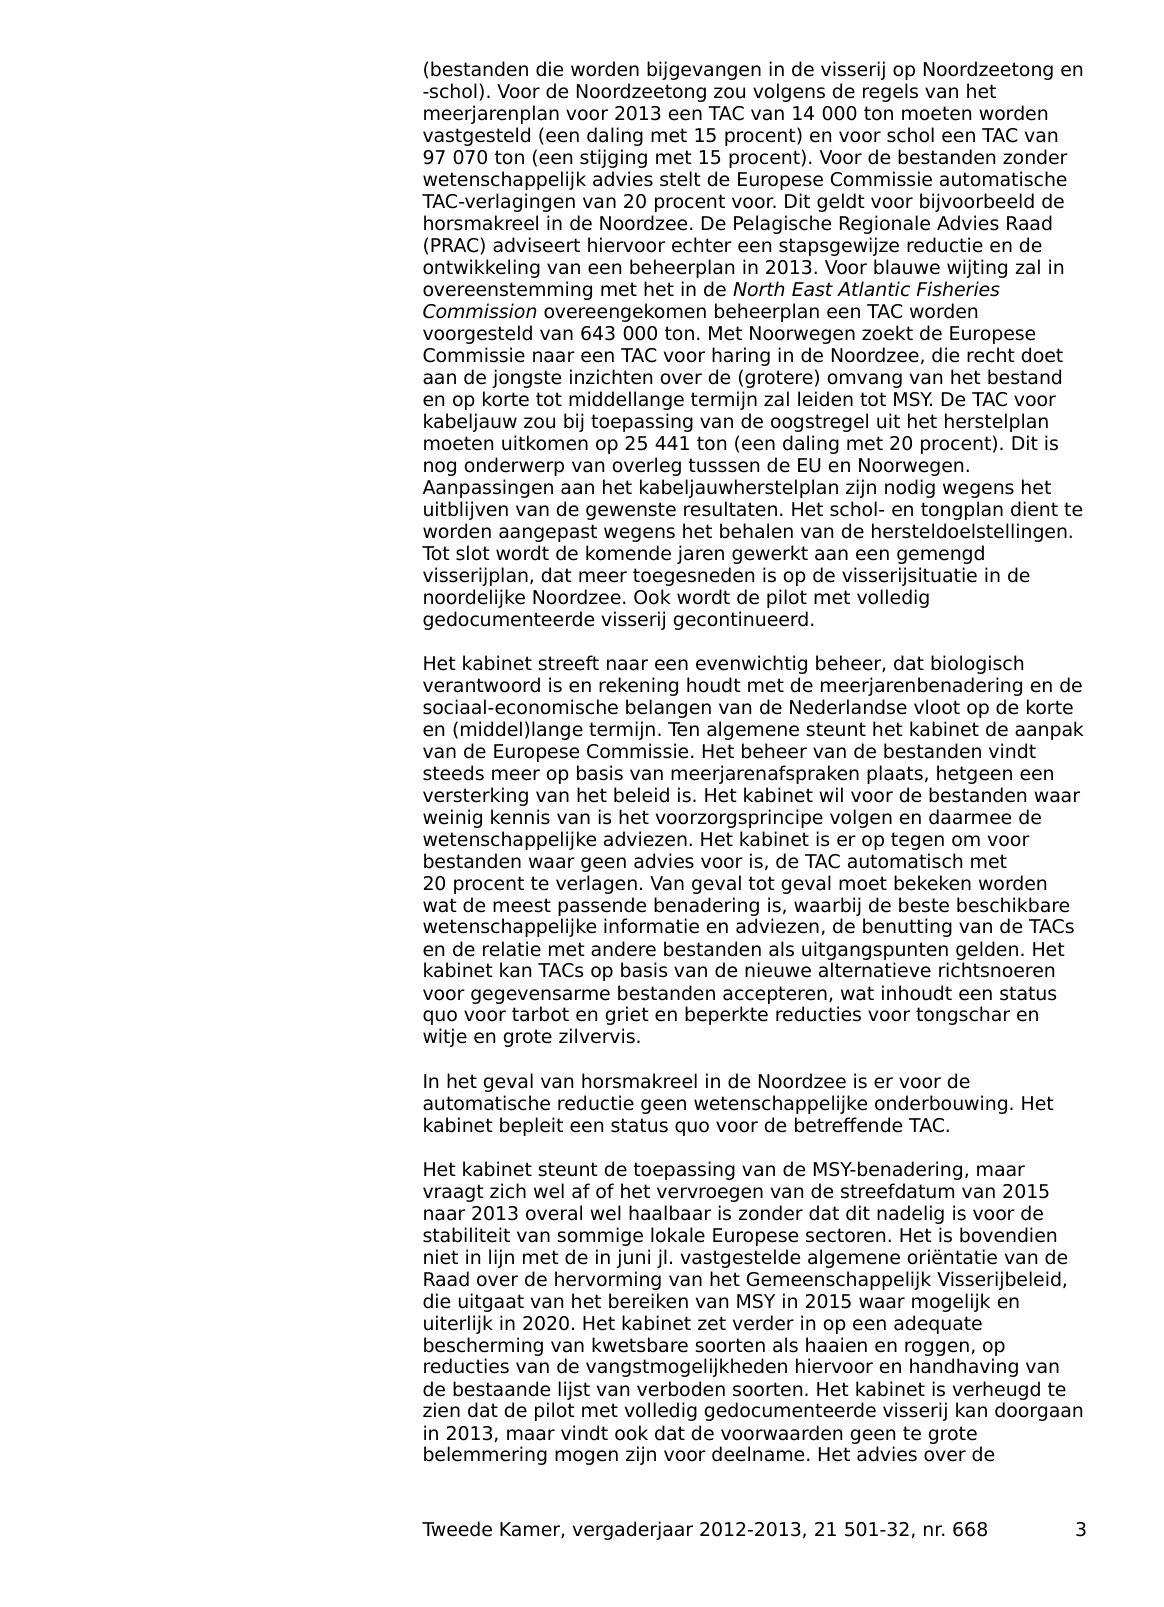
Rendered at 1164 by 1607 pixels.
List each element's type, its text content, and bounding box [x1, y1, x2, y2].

text Het kabinet streeft naar een evenwichtig beheer, dat biologisch verantwoord is en rekening houdt met de meerjarenbenadering en de sociaal-economische belangen van de Nederlandse vloot op de korte en (middel)lange termijn. Ten algemene steunt het kabinet de aanpak van de Europese Commissie. Het beheer van de bestanden vindt steeds meer op basis van meerjarenafspraken plaats, hetgeen een versterking van het beleid is. Het kabinet wil voor de bestanden waar weinig kennis van is het voorzorgsprincipe volgen en daarmee de wetenschappelijke adviezen. Het kabinet is er op tegen om voor bestanden waar geen advies voor is, de TAC automatisch met 20 procent te verlagen. Van geval tot geval moet bekeken worden wat de meest passende benadering is, waarbij de beste beschikbare wetenschappelijke informatie en adviezen, de benutting van de TACs en de relatie met andere bestanden als uitgangspunten gelden. Het kabinet kan TACs op basis van de nieuwe alternatieve richtsnoeren voor gegevensarme bestanden accepteren, wat inhoudt een status quo voor tarbot en griet en beperkte reducties voor tongschar en witje en grote zilvervis. [422, 653, 1087, 1048]
text (bestanden die worden bijgevangen in de visserij op Noordzeetong en -schol). Voor de Noordzeetong zou volgens de regels van het meerjarenplan voor 2013 een TAC van 14 000 ton moeten worden vastgesteld (een daling met 15 procent) en voor schol een TAC van 97 070 ton (een stijging met 15 procent). Voor de bestanden zonder wetenschappelijk advies stelt de Europese Commissie automatische TAC-verlagingen van 20 procent voor. Dit geldt voor bijvoorbeeld de horsmakreel in de Noordzee. De Pelagische Regionale Advies Raad (PRAC) adviseert hiervoor echter een stapsgewijze reductie en de ontwikkeling van een beheerplan in 2013. Voor blauwe wijting zal in overeenstemming met het in de North East Atlantic Fisheries Commission overeengekomen beheerplan een TAC worden voorgesteld van 643 000 ton. Met Noorwegen zoekt de Europese Commissie naar een TAC voor haring in de Noordzee, die recht doet aan de jongste inzichten over de (grotere) omvang van het bestand en op korte tot middellange termijn zal leiden tot MSY. De TAC voor kabeljauw zou bij toepassing van de oogstregel uit het herstelplan moeten uitkomen op 25 441 ton (een daling met 20 procent). Dit is nog onderwerp van overleg tusssen de EU en Noorwegen. Aanpassingen aan het kabeljauwherstelplan zijn nodig wegens het uitblijven van de gewenste resultaten. Het schol- en tongplan dient te worden aangepast wegens het behalen van de hersteldoelstellingen. Tot slot wordt de komende jaren gewerkt aan een gemengd visserijplan, dat meer toegesneden is op de visserijsituatie in de noordelijke Noordzee. Ook wordt de pilot met volledig gedocumenteerde visserij gecontinueerd. [422, 59, 1087, 631]
text In het geval van horsmakreel in de Noordzee is er voor de automatische reductie geen wetenschappelijke onderbouwing. Het kabinet bepleit een status quo voor de betreffende TAC. [422, 1071, 1087, 1136]
text Het kabinet steunt de toepassing van de MSY-benadering, maar vraagt zich wel af of het vervroegen van de streefdatum van 2015 naar 2013 overal wel haalbaar is zonder dat dit nadelig is voor de stabiliteit van sommige lokale Europese sectoren. Het is bovendien niet in lijn met de in juni jl. vastgestelde algemene oriëntatie van de Raad over de hervorming van het Gemeenschappelijk Visserijbeleid, die uitgaat van het bereiken van MSY in 2015 waar mogelijk en uiterlijk in 2020. Het kabinet zet verder in op een adequate bescherming van kwetsbare soorten als haaien en roggen, op reducties van de vangstmogelijkheden hiervoor en handhaving van de bestaande lijst van verboden soorten. Het kabinet is verheugd te zien dat de pilot met volledig gedocumenteerde visserij kan doorgaan in 2013, maar vindt ook dat de voorwaarden geen te grote belemmering mogen zijn voor deelname. Het advies over de [422, 1159, 1087, 1466]
